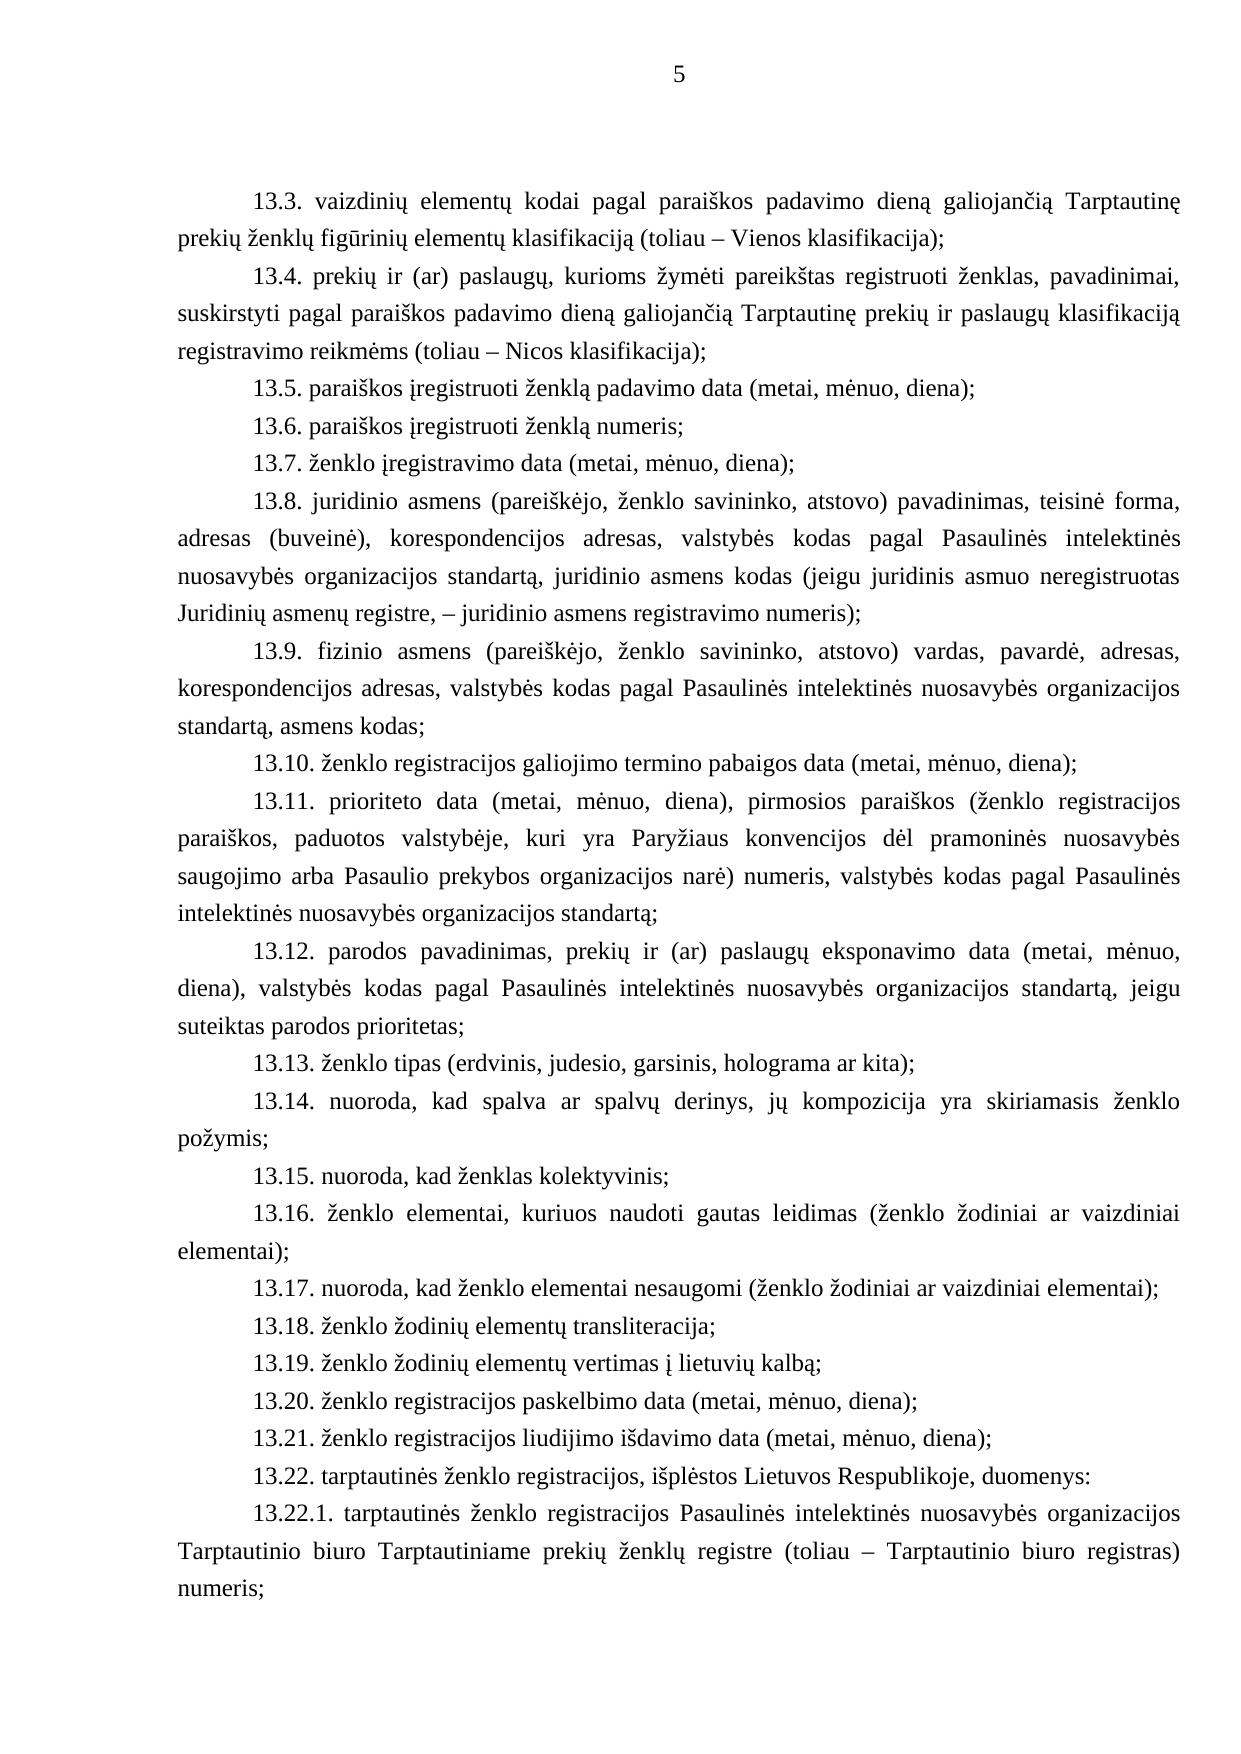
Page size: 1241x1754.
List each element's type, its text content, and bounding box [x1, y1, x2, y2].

text 13.16. ženklo elementai, kuriuos naudoti gautas leidimas (ženklo žodiniai ar vaizdiniai elementai); [177, 1190, 1181, 1265]
text 13.22. tarptautinės ženklo registracijos, išplėstos Lietuvos Respublikoje, duomenys: [177, 1452, 1181, 1490]
text 13.3. vaizdinių elementų kodai pagal paraiškos padavimo dieną galiojančią Tarptautinę prekių ženklų figūrinių elementų klasifikaciją (toliau – Vienos klasifikacija); [177, 177, 1181, 252]
text 13.17. nuoroda, kad ženklo elementai nesaugomi (ženklo žodiniai ar vaizdiniai elementai); [177, 1265, 1181, 1302]
text 13.6. paraiškos įregistruoti ženklą numeris; [177, 402, 1181, 440]
text 13.13. ženklo tipas (erdvinis, judesio, garsinis, holograma ar kita); [177, 1040, 1181, 1077]
text 13.9. fizinio asmens (pareiškėjo, ženklo savininko, atstovo) vardas, pavardė, adresas, korespondencijos adresas, valstybės kodas pagal Pasaulinės intelektinės nuosavybės organizacijos standartą, asmens kodas; [177, 627, 1181, 740]
text 13.21. ženklo registracijos liudijimo išdavimo data (metai, mėnuo, diena); [177, 1415, 1181, 1452]
text 13.8. juridinio asmens (pareiškėjo, ženklo savininko, atstovo) pavadinimas, teisinė forma, adresas (buveinė), korespondencijos adresas, valstybės kodas pagal Pasaulinės intelektinės nuosavybės organizacijos standartą, juridinio asmens kodas (jeigu juridinis asmuo neregistruotas Juridinių asmenų registre, – juridinio asmens registravimo numeris); [177, 477, 1181, 627]
text 13.19. ženklo žodinių elementų vertimas į lietuvių kalbą; [177, 1340, 1181, 1377]
text 13.7. ženklo įregistravimo data (metai, mėnuo, diena); [177, 440, 1181, 477]
text 13.20. ženklo registracijos paskelbimo data (metai, mėnuo, diena); [177, 1377, 1181, 1415]
text 13.5. paraiškos įregistruoti ženklą padavimo data (metai, mėnuo, diena); [177, 365, 1181, 402]
text 13.4. prekių ir (ar) paslaugų, kurioms žymėti pareikštas registruoti ženklas, pavadinimai, suskirstyti pagal paraiškos padavimo dieną galiojančią Tarptautinę prekių ir paslaugų klasifikaciją registravimo reikmėms (toliau – Nicos klasifikacija); [177, 252, 1181, 365]
text 13.18. ženklo žodinių elementų transliteracija; [177, 1302, 1181, 1340]
text 13.14. nuoroda, kad spalva ar spalvų derinys, jų kompozicija yra skiriamasis ženklo požymis; [177, 1077, 1181, 1152]
text 13.22.1. tarptautinės ženklo registracijos Pasaulinės intelektinės nuosavybės organizacijos Tarptautinio biuro Tarptautiniame prekių ženklų registre (toliau – Tarptautinio biuro registras) numeris; [177, 1490, 1181, 1602]
text 13.11. prioriteto data (metai, mėnuo, diena), pirmosios paraiškos (ženklo registracijos paraiškos, paduotos valstybėje, kuri yra Paryžiaus konvencijos dėl pramoninės nuosavybės saugojimo arba Pasaulio prekybos organizacijos narė) numeris, valstybės kodas pagal Pasaulinės intelektinės nuosavybės organizacijos standartą; [177, 777, 1181, 927]
text 13.10. ženklo registracijos galiojimo termino pabaigos data (metai, mėnuo, diena); [177, 740, 1181, 777]
text 13.15. nuoroda, kad ženklas kolektyvinis; [177, 1152, 1181, 1190]
text 13.12. parodos pavadinimas, prekių ir (ar) paslaugų eksponavimo data (metai, mėnuo, diena), valstybės kodas pagal Pasaulinės intelektinės nuosavybės organizacijos standartą, jeigu suteiktas parodos prioritetas; [177, 927, 1181, 1040]
